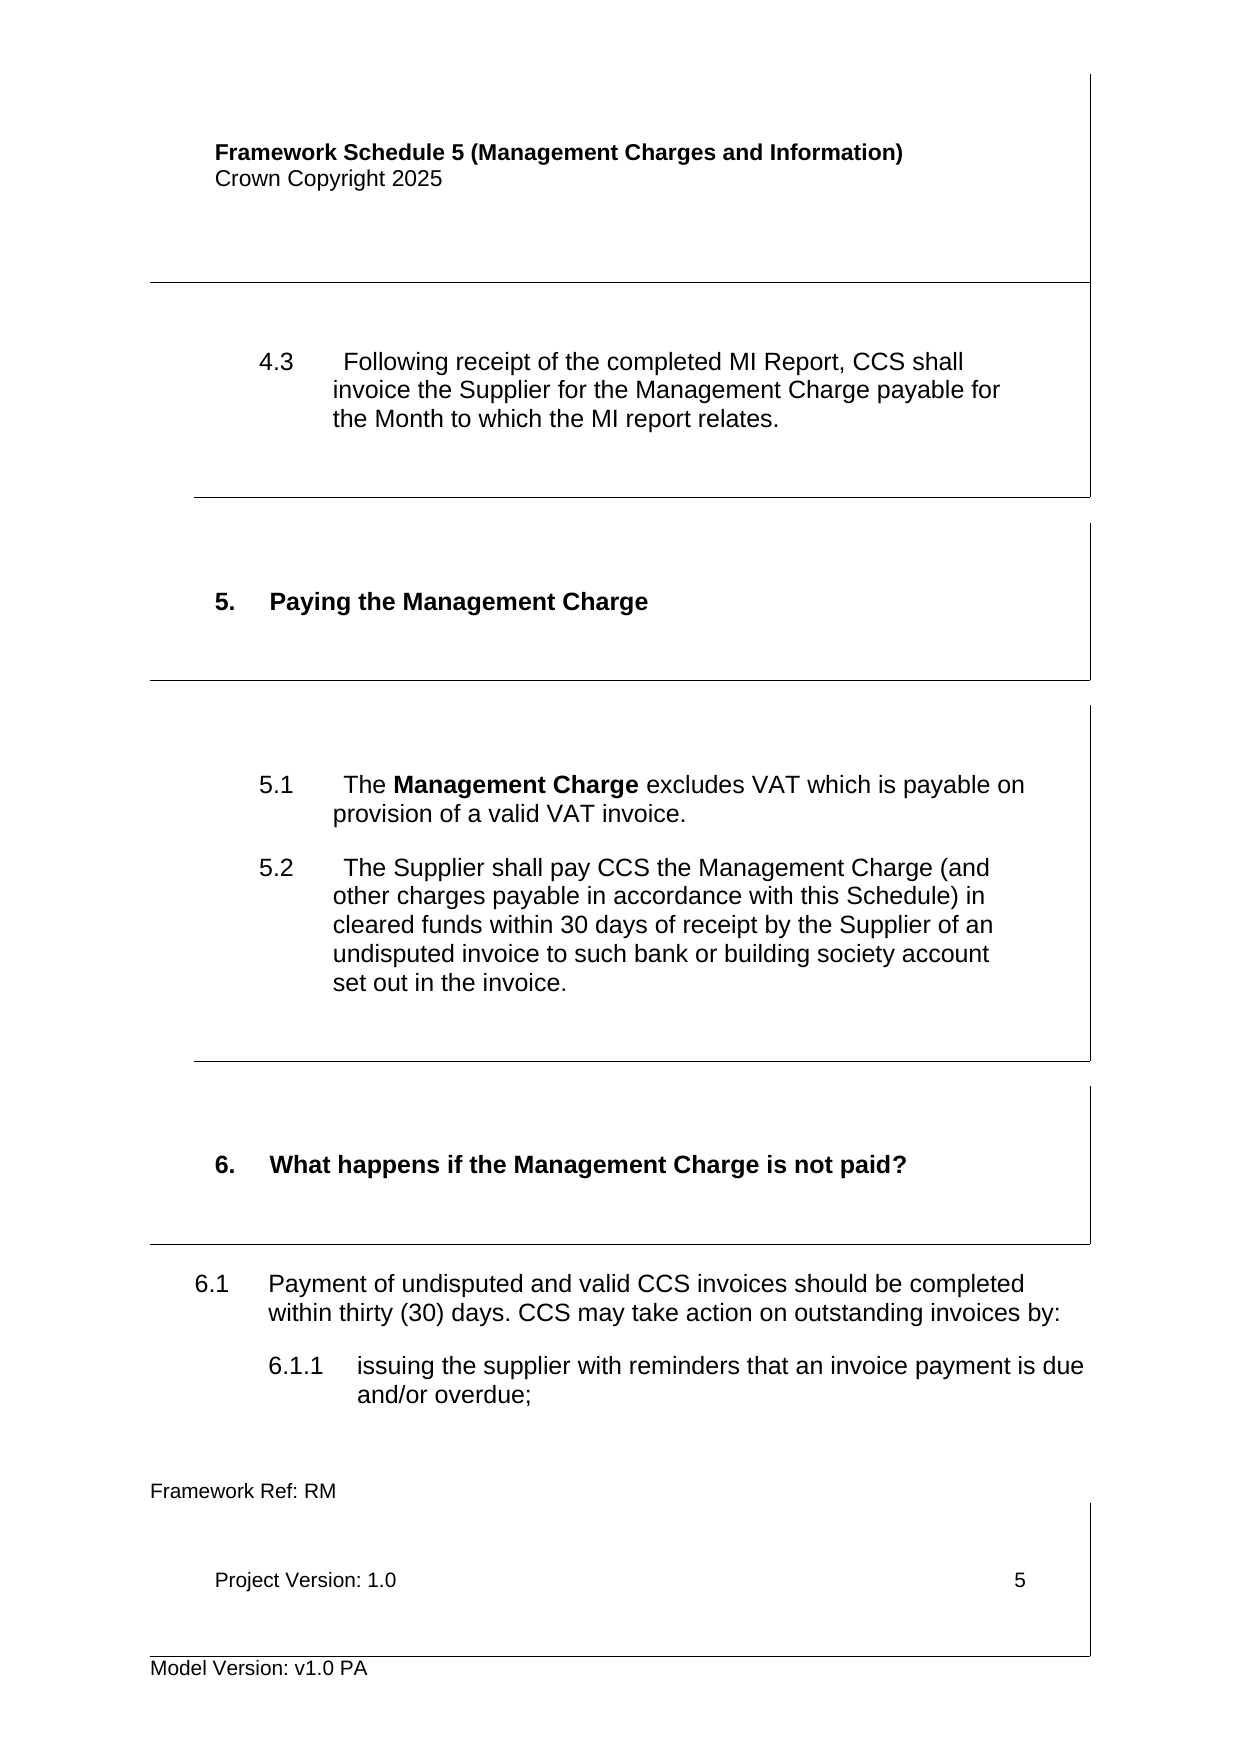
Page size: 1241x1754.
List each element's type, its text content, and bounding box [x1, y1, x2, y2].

list issuing the supplier with reminders that an invoice payment is due and/or overdue; [268, 1351, 1090, 1409]
list The Supplier shall pay CCS the Management Charge (and other charges payable in accordance with this Schedule) in cleared funds within 30 days of receipt by the Supplier of an undisputed invoice to such bank or building society account set out in the invoice. [194, 788, 1090, 1061]
subtitle Payment of undisputed and valid CCS invoices should be completed within thirty (30) days. CCS may take action on outstanding invoices by: [194, 1269, 1090, 1326]
list The Management Charge excludes VAT which is payable on provision of a valid VAT invoice. [194, 705, 1090, 788]
list Paying the Management Charge [150, 522, 1090, 680]
list What happens if the Management Charge is not paid? [150, 1086, 1090, 1244]
list Following receipt of the completed MI Report, CCS shall invoice the Supplier for the Management Charge payable for the Month to which the MI report relates. [194, 282, 1090, 497]
